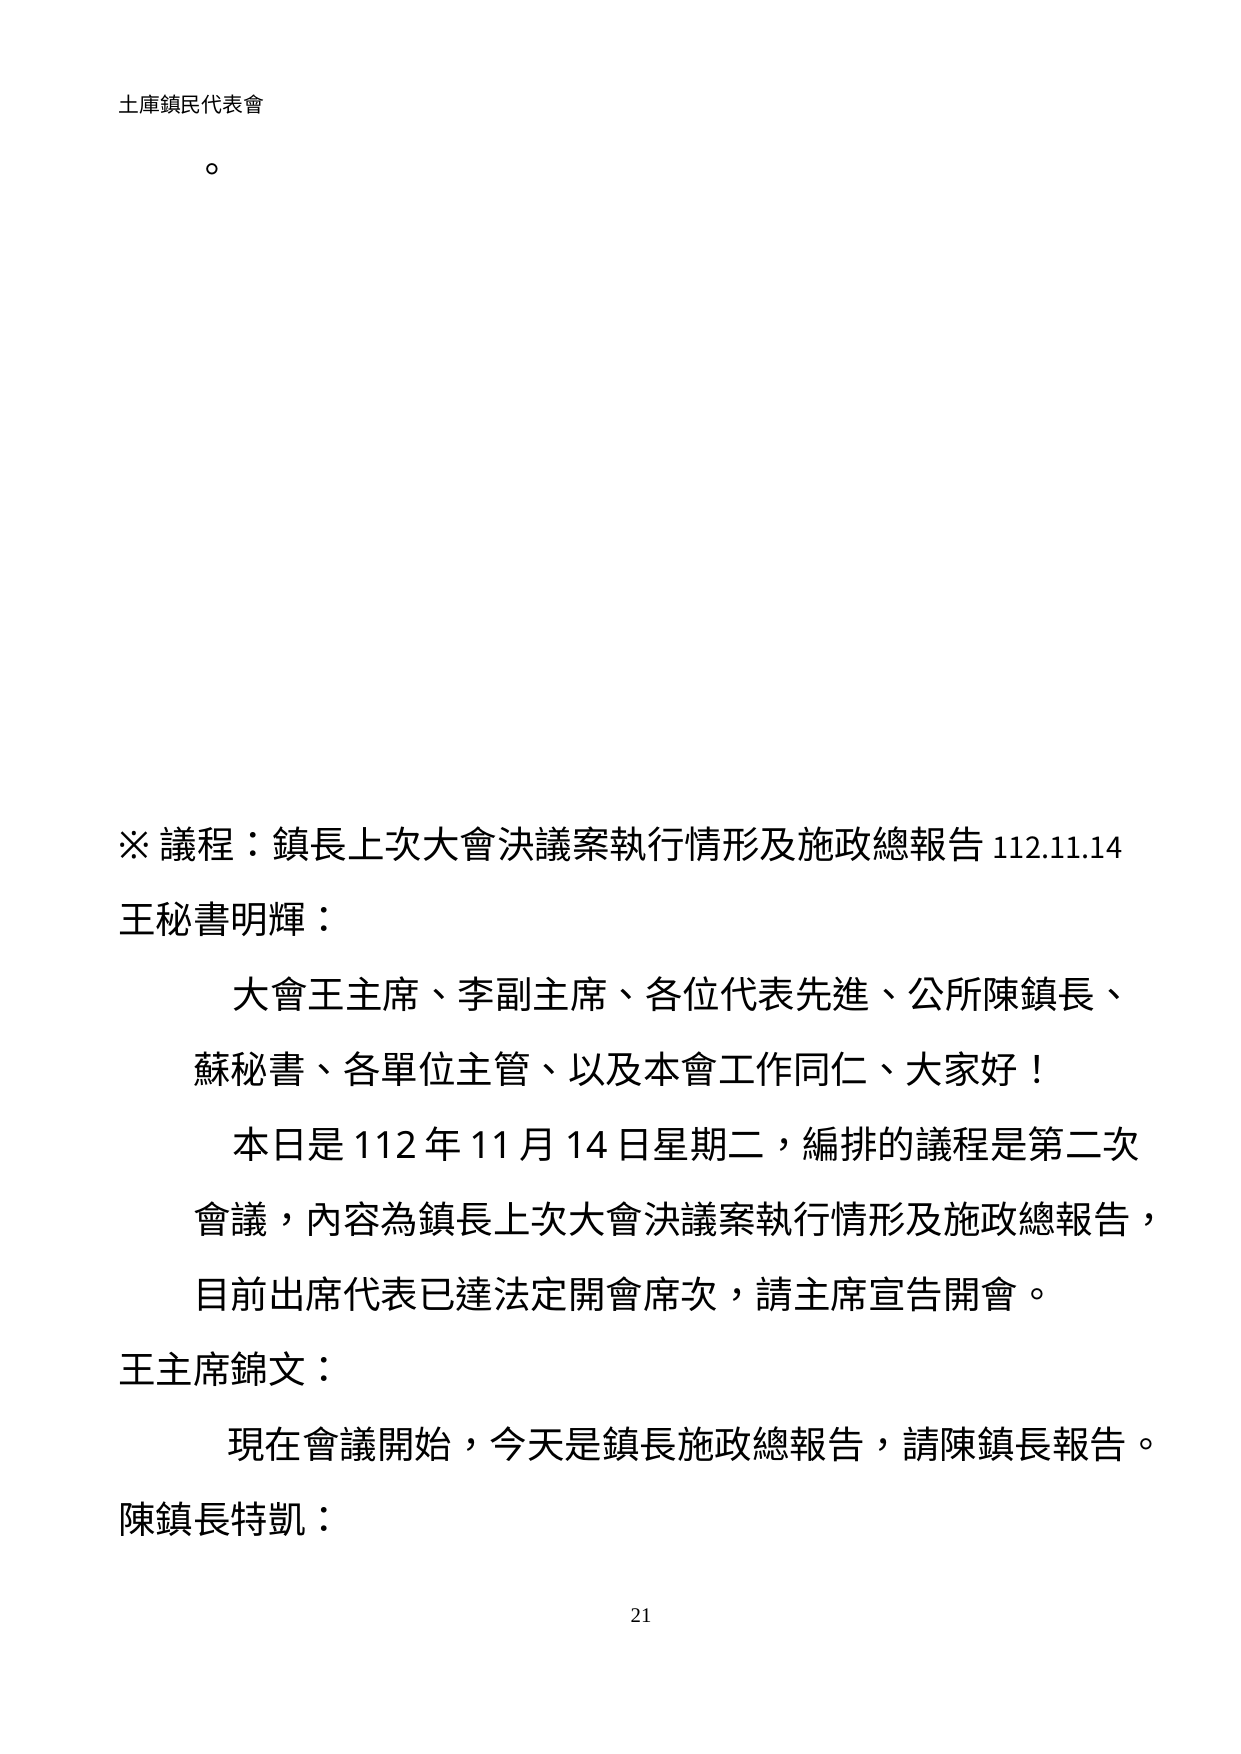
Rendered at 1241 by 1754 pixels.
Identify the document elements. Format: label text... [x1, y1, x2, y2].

text ※ 議程：鎮長上次大會決議案執行情形及施政總報告 112.11.14 [118, 804, 1163, 879]
text 王主席錦文： [118, 1329, 1163, 1404]
text 陳鎮長特凱： [118, 1479, 1163, 1554]
text 。 [193, 129, 1163, 204]
text 現在會議開始，今天是鎮長施政總報告，請陳鎮長報告。 [193, 1404, 1163, 1479]
text 本日是112年11月14日星期二，編排的議程是第二次會議，內容為鎮長上次大會決議案執行情形及施政總報告，目前出席代表已達法定開會席次，請主席宣告開會。 [193, 1104, 1163, 1329]
text 王秘書明輝： [118, 879, 1163, 954]
text 大會王主席、李副主席、各位代表先進、公所陳鎮長、蘇秘書、各單位主管、以及本會工作同仁、大家好！ [193, 954, 1163, 1104]
